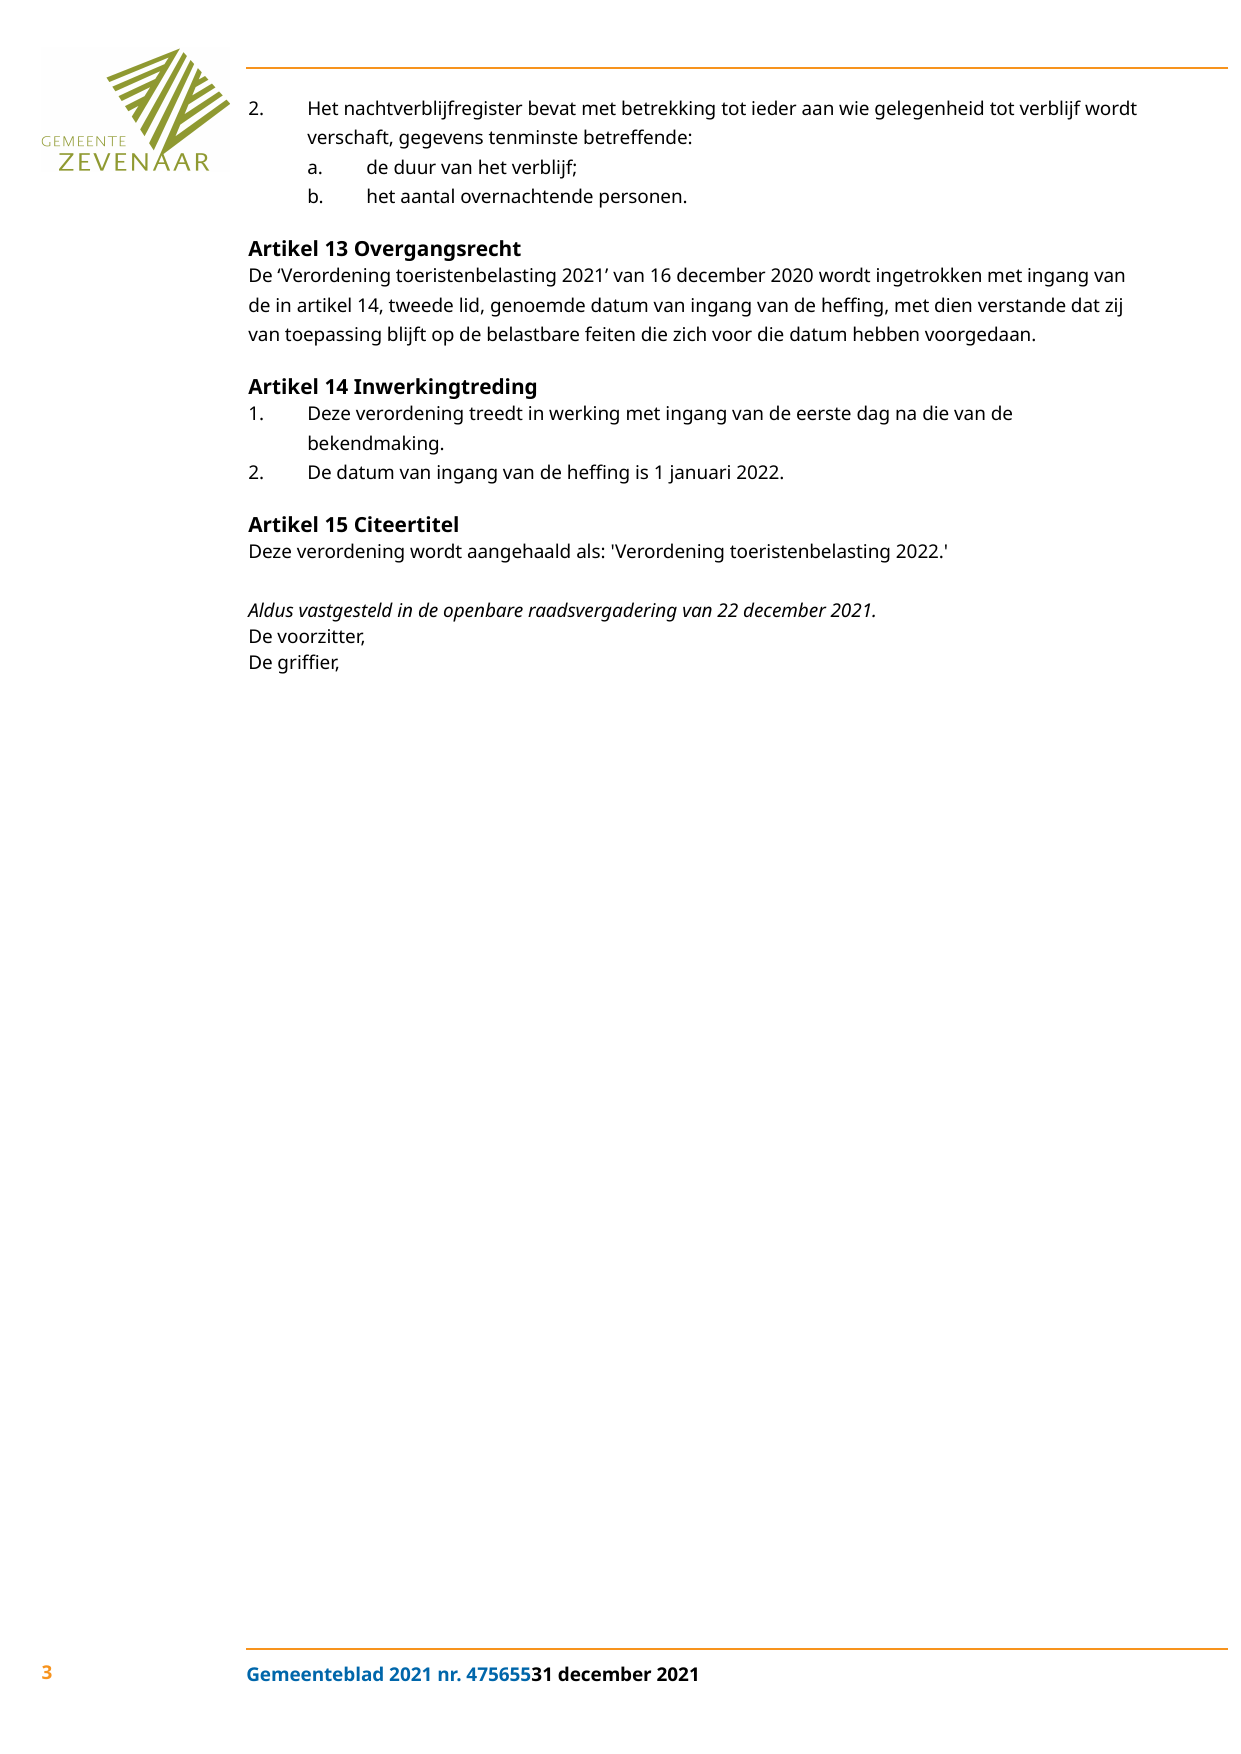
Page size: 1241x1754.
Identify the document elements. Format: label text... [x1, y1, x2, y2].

list De datum van ingang van de heffing is 1 januari 2022. [248, 459, 1152, 485]
text De griffier, [248, 649, 1152, 675]
list Het nachtverblijfregister bevat met betrekking tot ieder aan wie gelegenheid tot verblijf wordt verschaft, gegevens tenminste betreffende: [248, 95, 1152, 150]
picture [41, 47, 231, 172]
text Deze verordening wordt aangehaald als: 'Verordening toeristenbelasting 2022.' [248, 538, 1152, 564]
text Artikel 14 Inwerkingtreding [248, 372, 1152, 400]
text Artikel 13 Overgangsrecht [248, 234, 1152, 262]
text Artikel 15 Citeertitel [248, 510, 1152, 538]
list Deze verordening treedt in werking met ingang van de eerste dag na die van de bekendmaking. [248, 400, 1152, 456]
text Aldus vastgesteld in de openbare raadsvergadering van 22 december 2021. [248, 598, 1152, 623]
list de duur van het verblijf; [307, 154, 1152, 180]
list het aantal overnachtende personen. [307, 183, 1152, 209]
text De voorzitter, [248, 623, 1152, 649]
text De ‘Verordening toeristenbelasting 2021’ van 16 december 2020 wordt ingetrokken met ingang van de in artikel 14, tweede lid, genoemde datum van ingang van de heffing, met dien verstande dat zij van toepassing blijft op de belastbare feiten die zich voor die datum hebben voorgedaan. [248, 262, 1152, 347]
